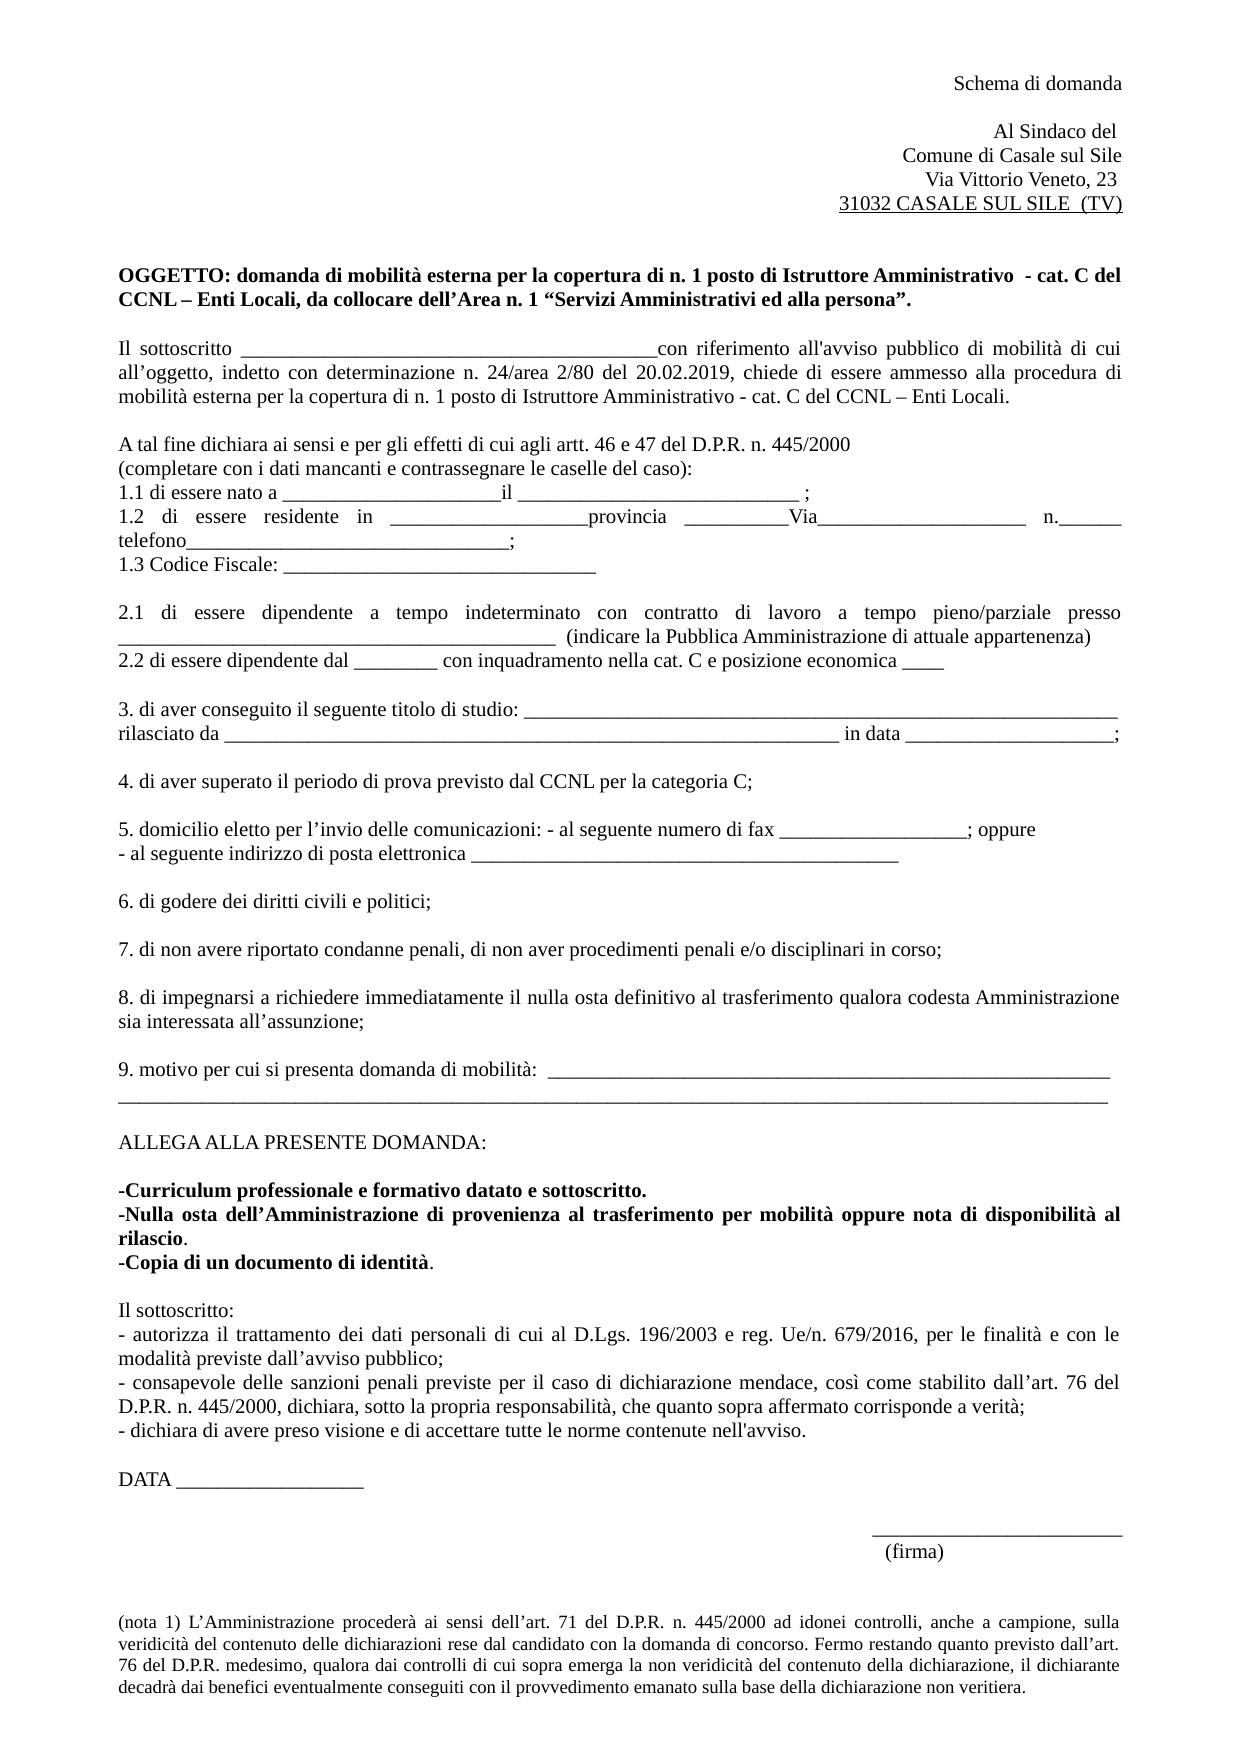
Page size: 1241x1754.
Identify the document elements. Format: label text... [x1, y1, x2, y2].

text (nota 1) L’Amministrazione procederà ai sensi dell’art. 71 del D.P.R. n. 445/2000 ad idonei controlli, anche a campione, sulla veridicità del contenuto delle dichiarazioni rese dal candidato con la domanda di concorso. Fermo restando quanto previsto dall’art. 76 del D.P.R. medesimo, qualora dai controlli di cui sopra emerga la non veridicità del contenuto della dichiarazione, il dichiarante decadrà dai benefici eventualmente conseguiti con il provvedimento emanato sulla base della dichiarazione non veritiera. [118, 1611, 1122, 1697]
text rilasciato da ___________________________________________________________ in data ____________________; [118, 721, 1122, 744]
text Comune di Casale sul Sile [118, 143, 1122, 167]
text 4. di aver superato il periodo di prova previsto dal CCNL per la categoria C; [118, 769, 1122, 793]
text 1.2 di essere residente in ___________________provincia __________Via____________________ n.______ telefono_______________________________; [118, 504, 1122, 552]
text ALLEGA ALLA PRESENTE DOMANDA: [118, 1129, 1122, 1154]
text OGGETTO: domanda di mobilità esterna per la copertura di n. 1 posto di Istruttore Amministrativo - cat. C del CCNL – Enti Locali, da collocare dell’Area n. 1 “Servizi Amministrativi ed alla persona”. [118, 263, 1122, 311]
text 3. di aver conseguito il seguente titolo di studio: _________________________________________________________ [118, 696, 1122, 721]
text 9. motivo per cui si presenta domanda di mobilità: ______________________________________________________ [118, 1057, 1122, 1081]
text Schema di domanda [118, 71, 1122, 95]
text -Nulla osta dell’Amministrazione di provenienza al trasferimento per mobilità oppure nota di disponibilità al rilascio. [118, 1202, 1122, 1250]
text 7. di non avere riportato condanne penali, di non aver procedimenti penali e/o disciplinari in corso; [118, 937, 1122, 961]
text A tal fine dichiara ai sensi e per gli effetti di cui agli artt. 46 e 47 del D.P.R. n. 445/2000 [118, 432, 1122, 456]
text 1.3 Codice Fiscale: ______________________________ [118, 552, 1122, 576]
text 5. domicilio eletto per l’invio delle comunicazioni: - al seguente numero di fax __________________; oppure [118, 817, 1122, 841]
text 2.1 di essere dipendente a tempo indeterminato con contratto di lavoro a tempo pieno/parziale presso __________________________________________ (indicare la Pubblica Amministrazione di attuale appartenenza) [118, 600, 1122, 648]
list -Curriculum professionale e formativo datato e sottoscritto. [118, 1178, 1122, 1202]
list -Copia di un documento di identità. [118, 1250, 1122, 1274]
text - al seguente indirizzo di posta elettronica _________________________________________ [118, 841, 1122, 865]
text Il sottoscritto: [118, 1298, 1122, 1322]
text (firma) [118, 1539, 1122, 1563]
text 6. di godere dei diritti civili e politici; [118, 889, 1122, 913]
text (completare con i dati mancanti e contrassegnare le caselle del caso): [118, 456, 1122, 480]
text Al Sindaco del [118, 119, 1122, 143]
text Via Vittorio Veneto, 23 [118, 167, 1122, 191]
text _______________________________________________________________________________________________ [118, 1081, 1122, 1106]
text - autorizza il trattamento dei dati personali di cui al D.Lgs. 196/2003 e reg. Ue/n. 679/2016, per le finalità e con le modalità previste dall’avviso pubblico; [118, 1322, 1122, 1370]
text DATA __________________ [118, 1466, 1122, 1491]
text 1.1 di essere nato a _____________________il ___________________________ ; [118, 480, 1122, 504]
text - dichiara di avere preso visione e di accettare tutte le norme contenute nell'avviso. [118, 1418, 1122, 1442]
text - consapevole delle sanzioni penali previste per il caso di dichiarazione mendace, così come stabilito dall’art. 76 del D.P.R. n. 445/2000, dichiara, sotto la propria responsabilità, che quanto sopra affermato corrisponde a verità; [118, 1370, 1122, 1418]
text ________________________ [118, 1514, 1122, 1539]
text 2.2 di essere dipendente dal ________ con inquadramento nella cat. C e posizione economica ____ [118, 648, 1122, 672]
text 8. di impegnarsi a richiedere immediatamente il nulla osta definitivo al trasferimento qualora codesta Amministrazione sia interessata all’assunzione; [118, 985, 1122, 1033]
text 31032 CASALE SUL SILE (TV) [118, 191, 1122, 215]
text Il sottoscritto ________________________________________con riferimento all'avviso pubblico di mobilità di cui all’oggetto, indetto con determinazione n. 24/area 2/80 del 20.02.2019, chiede di essere ammesso alla procedura di mobilità esterna per la copertura di n. 1 posto di Istruttore Amministrativo - cat. C del CCNL – Enti Locali. [118, 336, 1122, 408]
